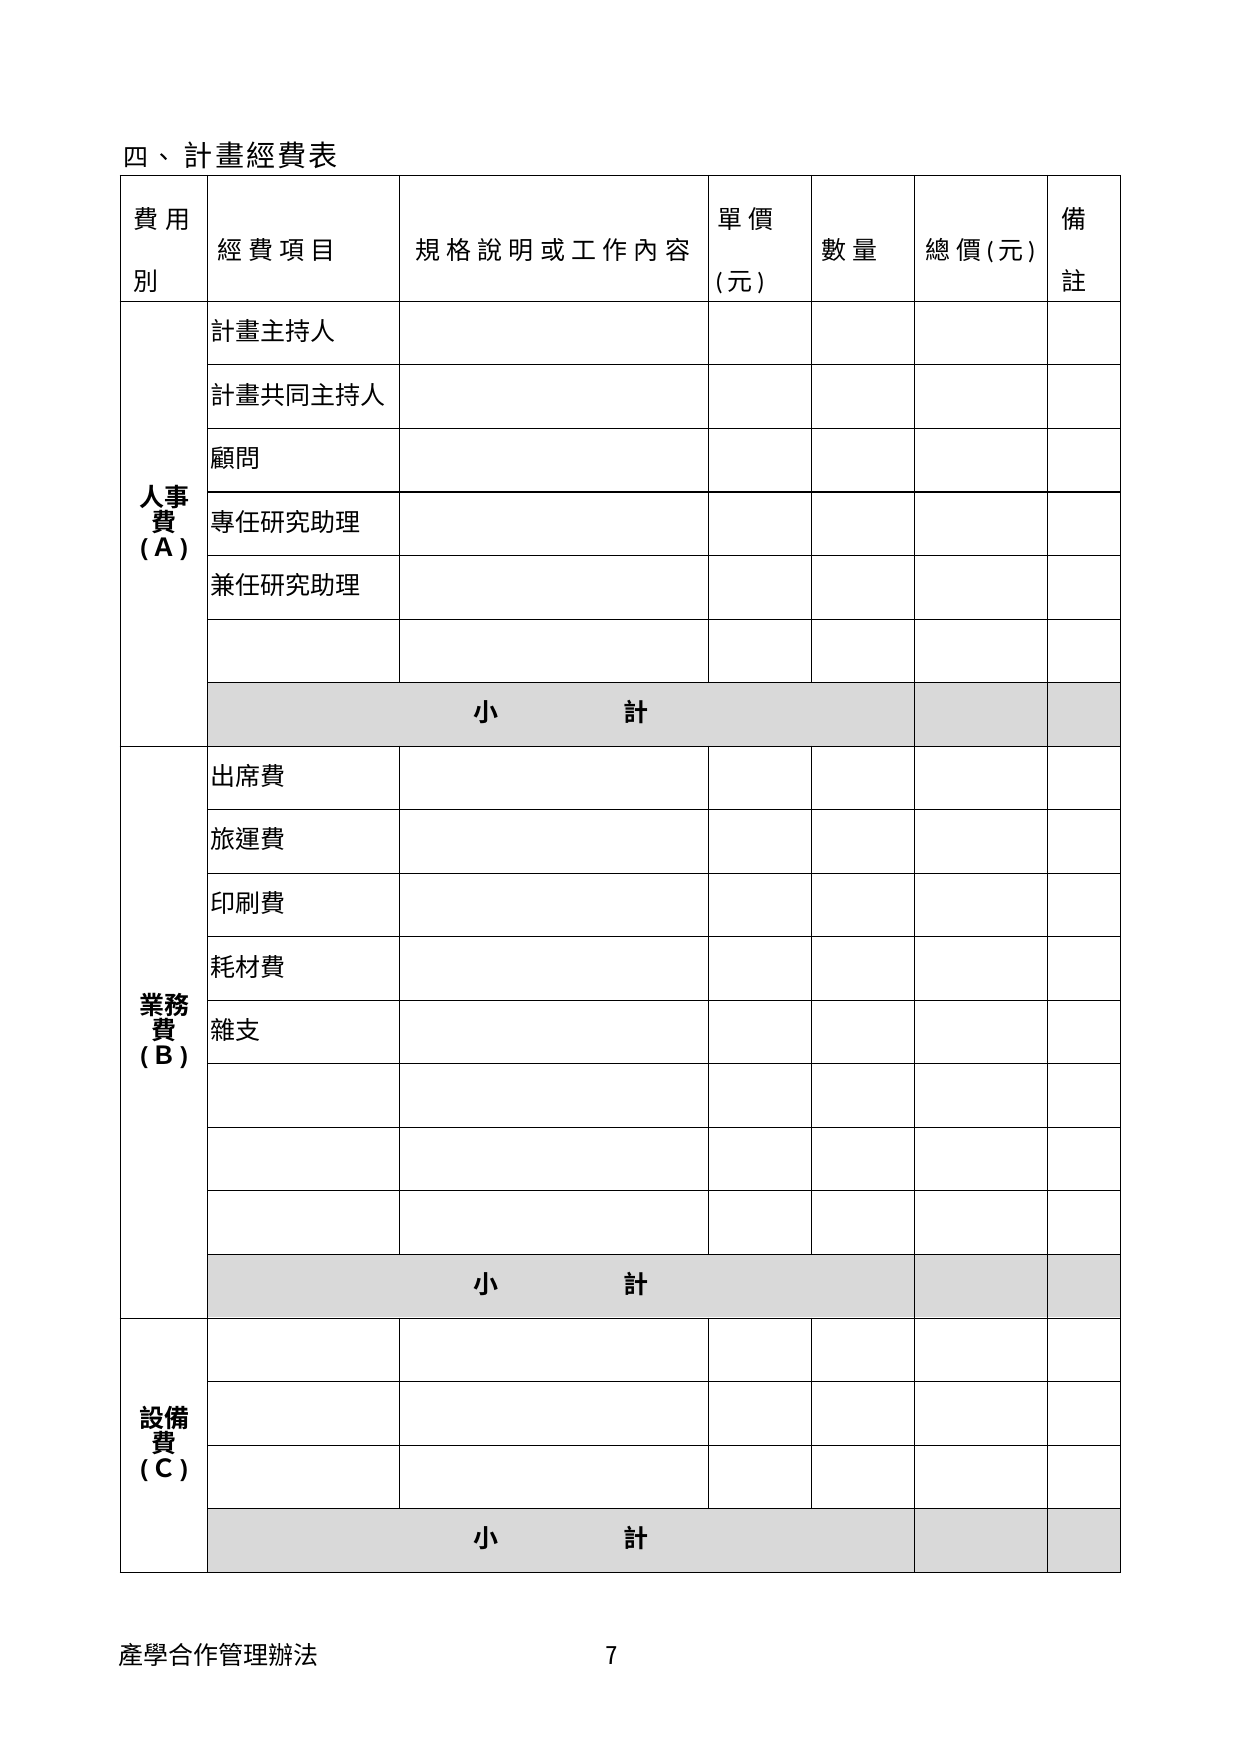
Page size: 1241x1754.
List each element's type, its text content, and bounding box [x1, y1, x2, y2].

table_cell [400, 429, 708, 491]
table_cell [400, 1191, 708, 1254]
table_cell 旅運費 [208, 810, 399, 873]
table_cell 人事費(Ａ) [121, 302, 207, 746]
table_header 數量 [812, 176, 914, 301]
table_cell [400, 810, 708, 873]
table_cell [1048, 620, 1120, 682]
table_cell [1048, 1255, 1120, 1317]
table_cell [208, 1191, 399, 1254]
table_cell [400, 493, 708, 555]
table_cell [812, 1191, 914, 1254]
table_cell 業務費(Ｂ) [121, 747, 207, 1317]
table_cell [915, 683, 1047, 746]
table_cell [915, 1255, 1047, 1317]
table_cell [1048, 1001, 1120, 1063]
table_cell [812, 1064, 914, 1127]
table_cell [915, 937, 1047, 1000]
table_cell [709, 302, 811, 364]
table_cell [915, 1509, 1047, 1572]
table_cell [400, 1128, 708, 1190]
table_cell [812, 937, 914, 1000]
table_cell 小 計 [208, 683, 914, 746]
table_cell [1048, 365, 1120, 428]
table_cell [400, 302, 708, 364]
table_cell [709, 620, 811, 682]
table_cell [709, 747, 811, 809]
table_cell [709, 1382, 811, 1444]
table_cell [400, 747, 708, 809]
table_cell [709, 1319, 811, 1381]
table_cell 小 計 [208, 1509, 914, 1572]
table_cell [709, 810, 811, 873]
table_header 總價(元) [915, 176, 1047, 301]
table_cell [1048, 493, 1120, 555]
table_cell 計畫共同主持人 [208, 365, 399, 428]
table_cell [812, 1001, 914, 1063]
table_cell 耗材費 [208, 937, 399, 1000]
table_cell [915, 747, 1047, 809]
table_cell 兼任研究助理 [208, 556, 399, 618]
table_cell [208, 1128, 399, 1190]
table_cell 小 計 [208, 1255, 914, 1317]
table_cell [812, 1446, 914, 1508]
table_cell [1048, 683, 1120, 746]
table_cell [1048, 1128, 1120, 1190]
table_cell 計畫主持人 [208, 302, 399, 364]
table_cell [812, 302, 914, 364]
table_cell [208, 1382, 399, 1444]
table_cell [709, 1191, 811, 1254]
table_cell [812, 810, 914, 873]
table_cell [812, 1382, 914, 1444]
table_cell 顧問 [208, 429, 399, 491]
table_cell [915, 1128, 1047, 1190]
table_cell [400, 620, 708, 682]
table_cell [1048, 874, 1120, 936]
table_cell [1048, 1191, 1120, 1254]
table_cell [1048, 747, 1120, 809]
table_cell [1048, 429, 1120, 491]
table_cell [1048, 1319, 1120, 1381]
table_cell [915, 620, 1047, 682]
table_header 備註 [1048, 176, 1120, 301]
table_cell [812, 620, 914, 682]
table_cell [812, 556, 914, 618]
table_cell [1048, 1446, 1120, 1508]
table_header 單價(元) [709, 176, 811, 301]
table_cell [400, 1319, 708, 1381]
table_cell [915, 1191, 1047, 1254]
table_cell [709, 1001, 811, 1063]
table_cell [400, 1446, 708, 1508]
table_cell [915, 874, 1047, 936]
table_cell [1048, 556, 1120, 618]
table_cell [400, 365, 708, 428]
table_cell [709, 365, 811, 428]
table_cell [812, 429, 914, 491]
table_cell [208, 620, 399, 682]
table_cell [812, 874, 914, 936]
table_header 經費項目 [208, 176, 399, 301]
table_cell 印刷費 [208, 874, 399, 936]
table_cell [709, 493, 811, 555]
table_cell [400, 556, 708, 618]
table_header 費用別 [121, 176, 207, 301]
table_cell [709, 1446, 811, 1508]
table_cell 設備費(Ｃ) [121, 1319, 207, 1572]
table_cell [915, 1446, 1047, 1508]
table_cell 出席費 [208, 747, 399, 809]
table_cell [915, 429, 1047, 491]
table_cell [812, 493, 914, 555]
table_cell [915, 810, 1047, 873]
table_header 規格說明或工作內容 [400, 176, 708, 301]
table_cell [915, 556, 1047, 618]
table_cell [709, 937, 811, 1000]
table_cell [208, 1064, 399, 1127]
table_cell [915, 1319, 1047, 1381]
table_cell [400, 1064, 708, 1127]
table_cell [709, 1064, 811, 1127]
table_cell [709, 556, 811, 618]
table_cell [400, 1001, 708, 1063]
table_cell [400, 874, 708, 936]
table_cell [915, 365, 1047, 428]
table_cell 專任研究助理 [208, 493, 399, 555]
table_cell [709, 429, 811, 491]
table_cell [1048, 1382, 1120, 1444]
table_cell [812, 1128, 914, 1190]
table_cell [1048, 937, 1120, 1000]
table_cell [1048, 302, 1120, 364]
table_cell [709, 1128, 811, 1190]
table_cell [915, 1382, 1047, 1444]
table_cell [812, 365, 914, 428]
table_cell [1048, 810, 1120, 873]
text 四、計畫經費表 [120, 112, 1120, 175]
table_cell [208, 1319, 399, 1381]
table_cell 雜支 [208, 1001, 399, 1063]
table_cell [915, 1001, 1047, 1063]
table_cell [709, 874, 811, 936]
table_cell [915, 302, 1047, 364]
table_cell [1048, 1509, 1120, 1572]
table_cell [915, 493, 1047, 555]
table_cell [915, 1064, 1047, 1127]
table_cell [400, 1382, 708, 1444]
table_cell [812, 747, 914, 809]
table_cell [812, 1319, 914, 1381]
table_cell [400, 937, 708, 1000]
table_cell [1048, 1064, 1120, 1127]
table_cell [208, 1446, 399, 1508]
